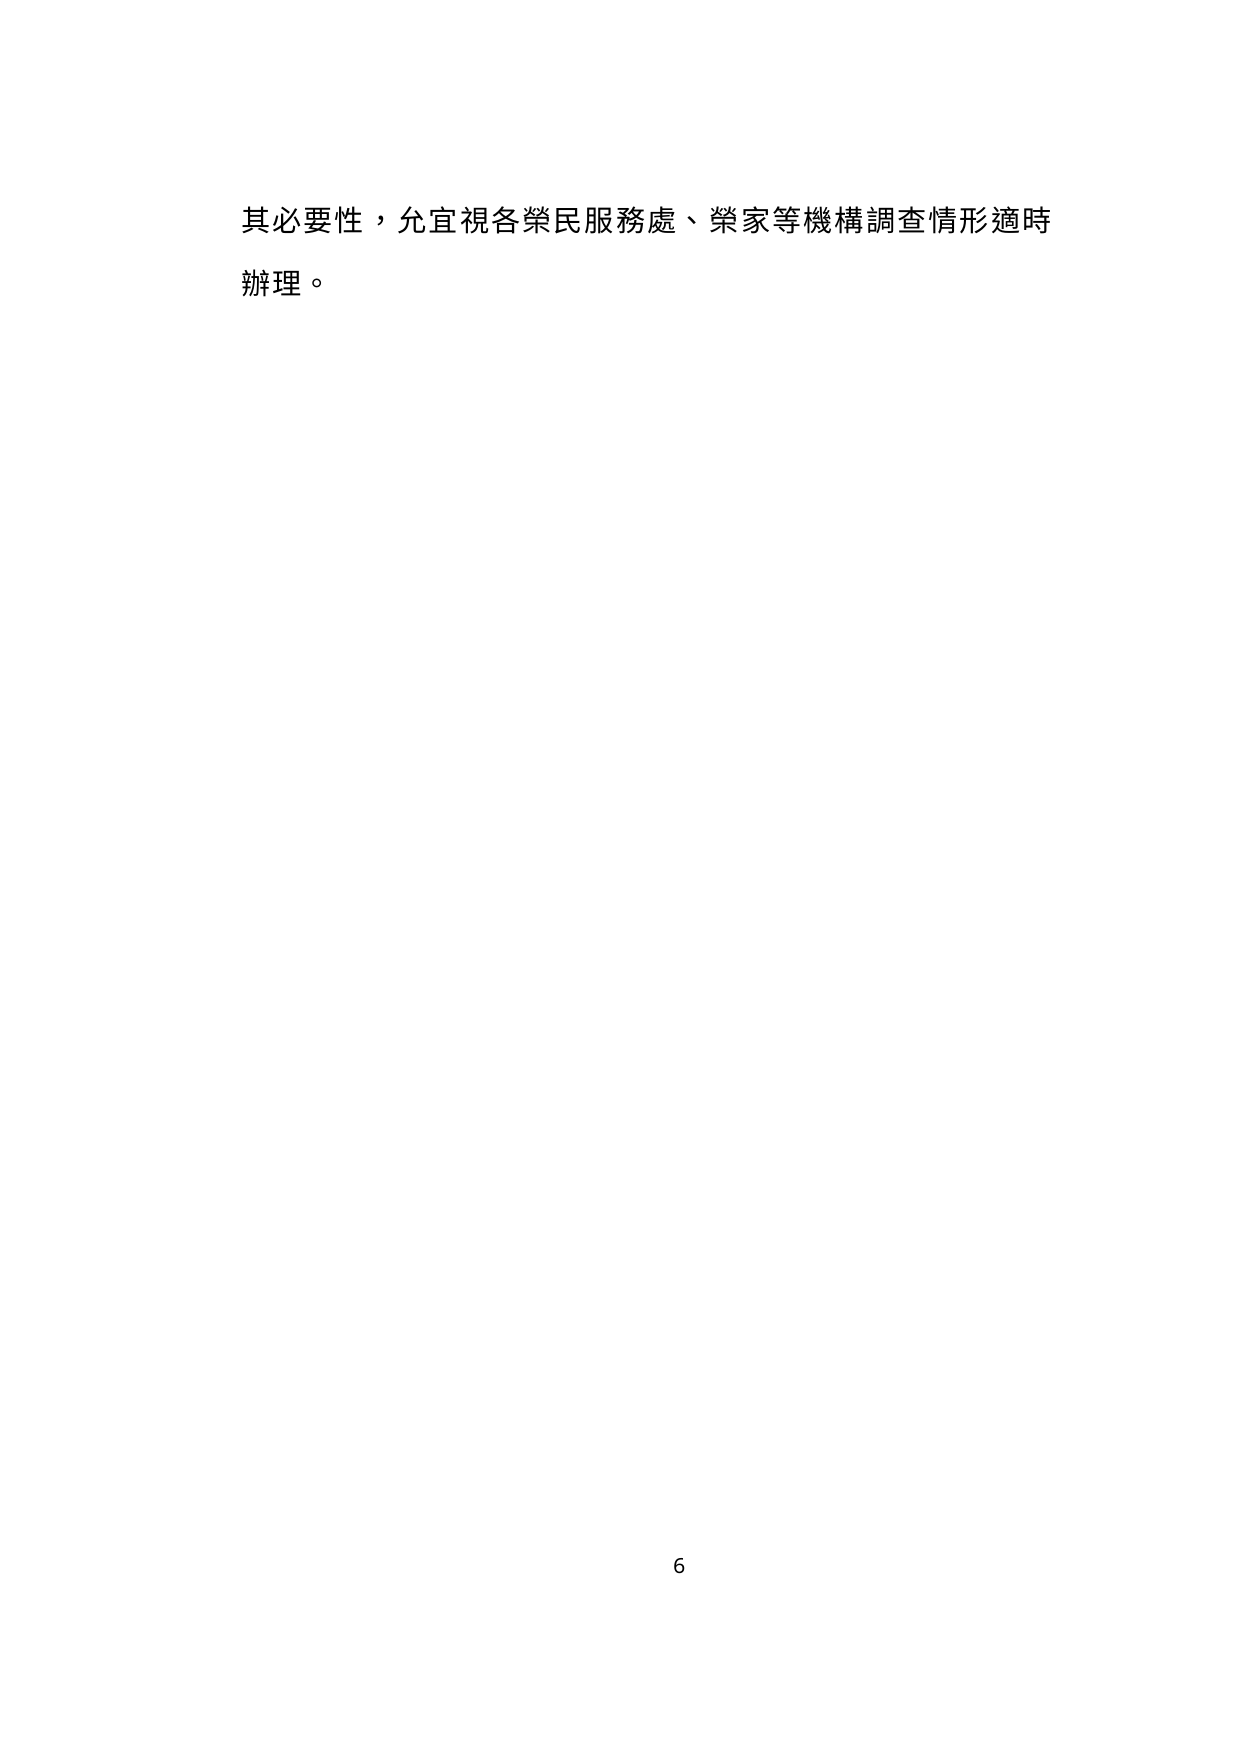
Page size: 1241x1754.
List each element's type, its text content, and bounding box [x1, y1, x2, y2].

text 其必要性，允宜視各榮民服務處、榮家等機構調查情形適時辦理。 [236, 177, 1063, 302]
